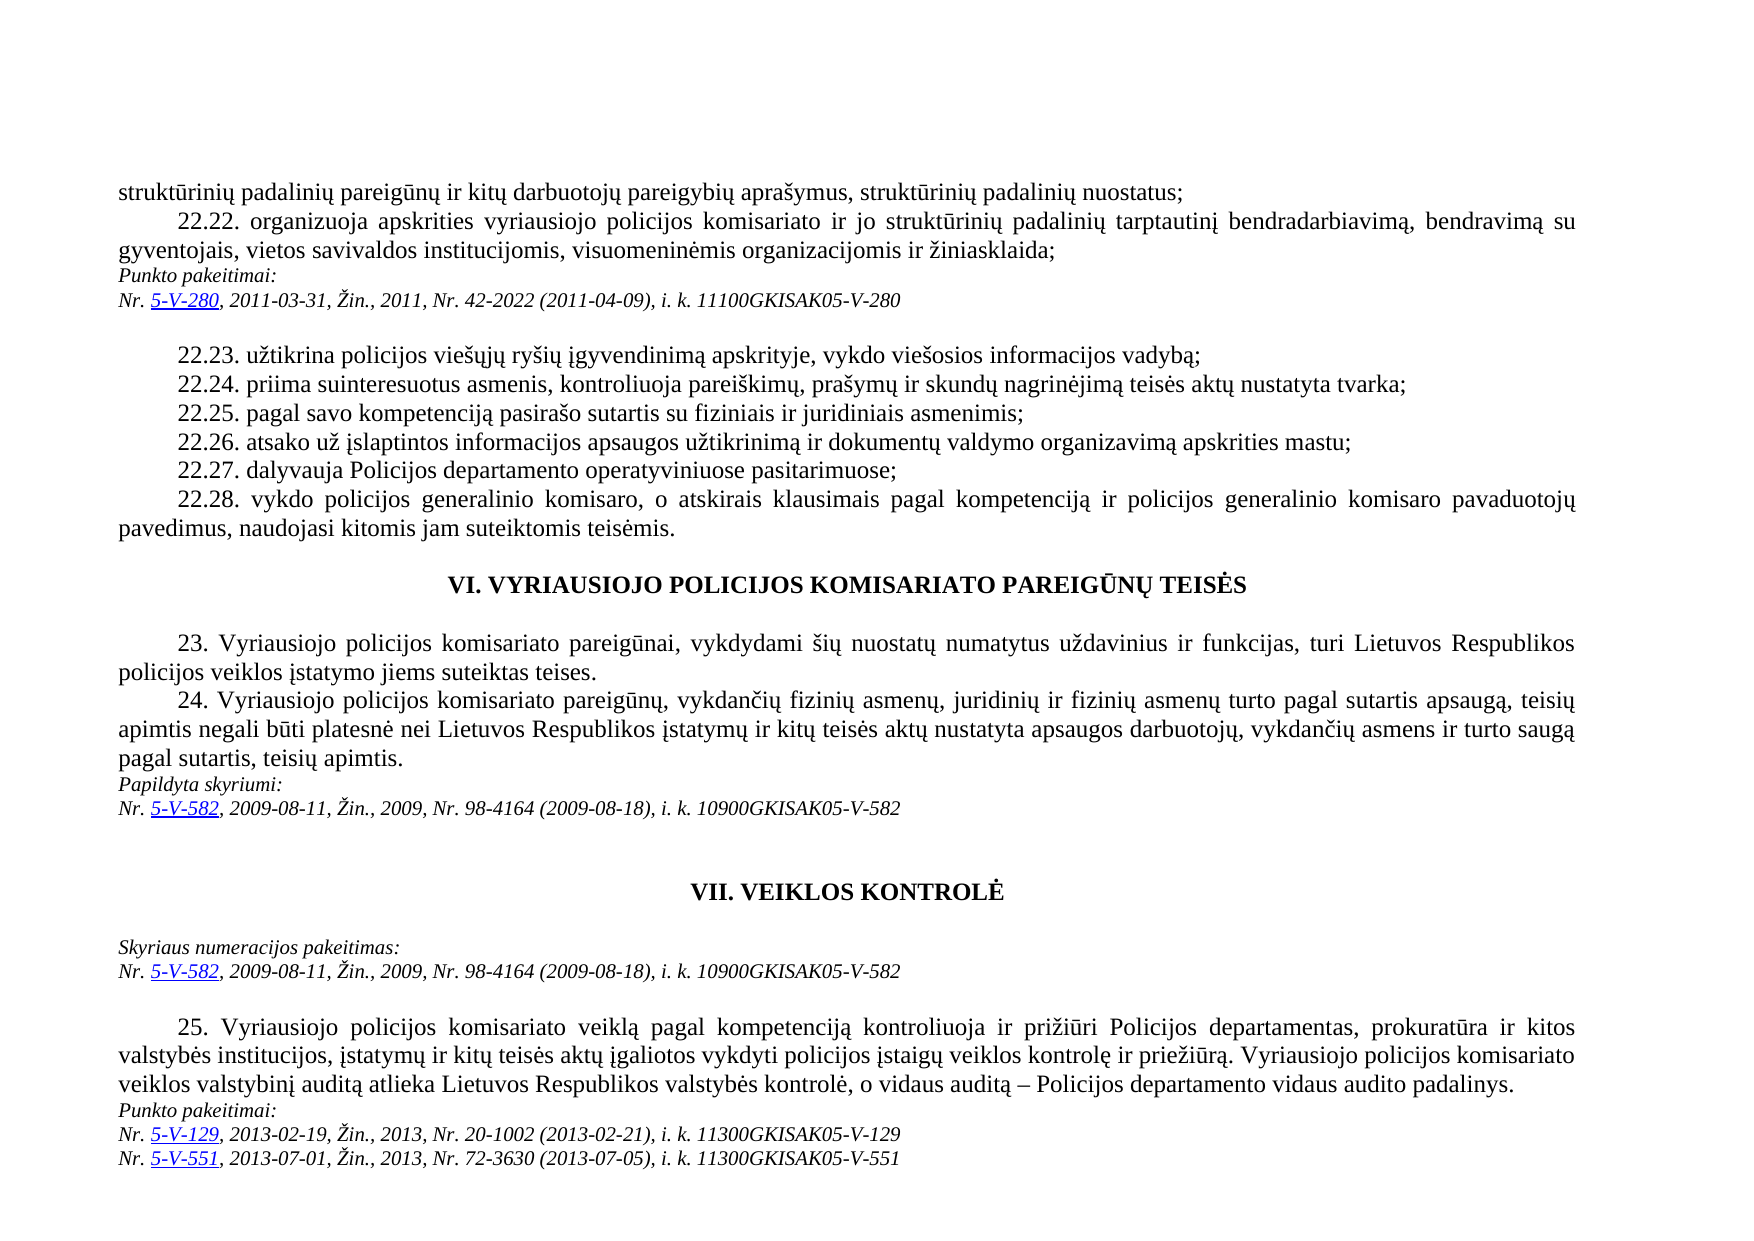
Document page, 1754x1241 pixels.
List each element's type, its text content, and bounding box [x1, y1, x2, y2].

text 22.27. dalyvauja Policijos departamento operatyviniuose pasitarimuose; [118, 455, 1577, 484]
text Nr. 5-V-582, 2009-08-11, Žin., 2009, Nr. 98-4164 (2009-08-18), i. k. 10900GKISAK05-V-582 [118, 796, 1577, 820]
text Nr. 5-V-582, 2009-08-11, Žin., 2009, Nr. 98-4164 (2009-08-18), i. k. 10900GKISAK05-V-582 [118, 959, 1577, 983]
text Punkto pakeitimai: [118, 263, 1577, 287]
text Nr. 5-V-129, 2013-02-19, Žin., 2013, Nr. 20-1002 (2013-02-21), i. k. 11300GKISAK05-V-129 [118, 1122, 1577, 1146]
text 22.23. užtikrina policijos viešųjų ryšių įgyvendinimą apskrityje, vykdo viešosios informacijos vadybą; [118, 340, 1577, 369]
text Nr. 5-V-280, 2011-03-31, Žin., 2011, Nr. 42-2022 (2011-04-09), i. k. 11100GKISAK05-V-280 [118, 287, 1577, 312]
text VII. VEIKLOS KONTROLĖ [118, 877, 1577, 906]
text Papildyta skyriumi: [118, 772, 1577, 796]
text 23. Vyriausiojo policijos komisariato pareigūnai, vykdydami šių nuostatų numatytus uždavinius ir funkcijas, turi Lietuvos Respublikos policijos veiklos įstatymo jiems suteiktas teises. [118, 628, 1577, 685]
text struktūrinių padalinių pareigūnų ir kitų darbuotojų pareigybių aprašymus, struktūrinių padalinių nuostatus; [118, 177, 1577, 206]
text 25. Vyriausiojo policijos komisariato veiklą pagal kompetenciją kontroliuoja ir prižiūri Policijos departamentas, prokuratūra ir kitos valstybės institucijos, įstatymų ir kitų teisės aktų įgaliotos vykdyti policijos įstaigų veiklos kontrolę ir priežiūrą. Vyriausiojo policijos komisariato veiklos valstybinį auditą atlieka Lietuvos Respublikos valstybės kontrolė, o vidaus auditą – Policijos departamento vidaus audito padalinys. [118, 1012, 1577, 1098]
text Skyriaus numeracijos pakeitimas: [118, 935, 1577, 959]
text VI. VYRIAUSIOJO POLICIJOS KOMISARIATO pareigūnų teisės [118, 570, 1577, 599]
text 22.25. pagal savo kompetenciją pasirašo sutartis su fiziniais ir juridiniais asmenimis; [118, 398, 1577, 427]
text 24. Vyriausiojo policijos komisariato pareigūnų, vykdančių fizinių asmenų, juridinių ir fizinių asmenų turto pagal sutartis apsaugą, teisių apimtis negali būti platesnė nei Lietuvos Respublikos įstatymų ir kitų teisės aktų nustatyta apsaugos darbuotojų, vykdančių asmens ir turto saugą pagal sutartis, teisių apimtis. [118, 685, 1577, 772]
text 22.26. atsako už įslaptintos informacijos apsaugos užtikrinimą ir dokumentų valdymo organizavimą apskrities mastu; [118, 427, 1577, 455]
text 22.28. vykdo policijos generalinio komisaro, o atskirais klausimais pagal kompetenciją ir policijos generalinio komisaro pavaduotojų pavedimus, naudojasi kitomis jam suteiktomis teisėmis. [118, 484, 1577, 542]
text Nr. 5-V-551, 2013-07-01, Žin., 2013, Nr. 72-3630 (2013-07-05), i. k. 11300GKISAK05-V-551 [118, 1146, 1577, 1170]
text 22.22. organizuoja apskrities vyriausiojo policijos komisariato ir jo struktūrinių padalinių tarptautinį bendradarbiavimą, bendravimą su gyventojais, vietos savivaldos institucijomis, visuomeninėmis organizacijomis ir žiniasklaida; [118, 206, 1577, 263]
text Punkto pakeitimai: [118, 1098, 1577, 1122]
text 22.24. priima suinteresuotus asmenis, kontroliuoja pareiškimų, prašymų ir skundų nagrinėjimą teisės aktų nustatyta tvarka; [118, 369, 1577, 398]
